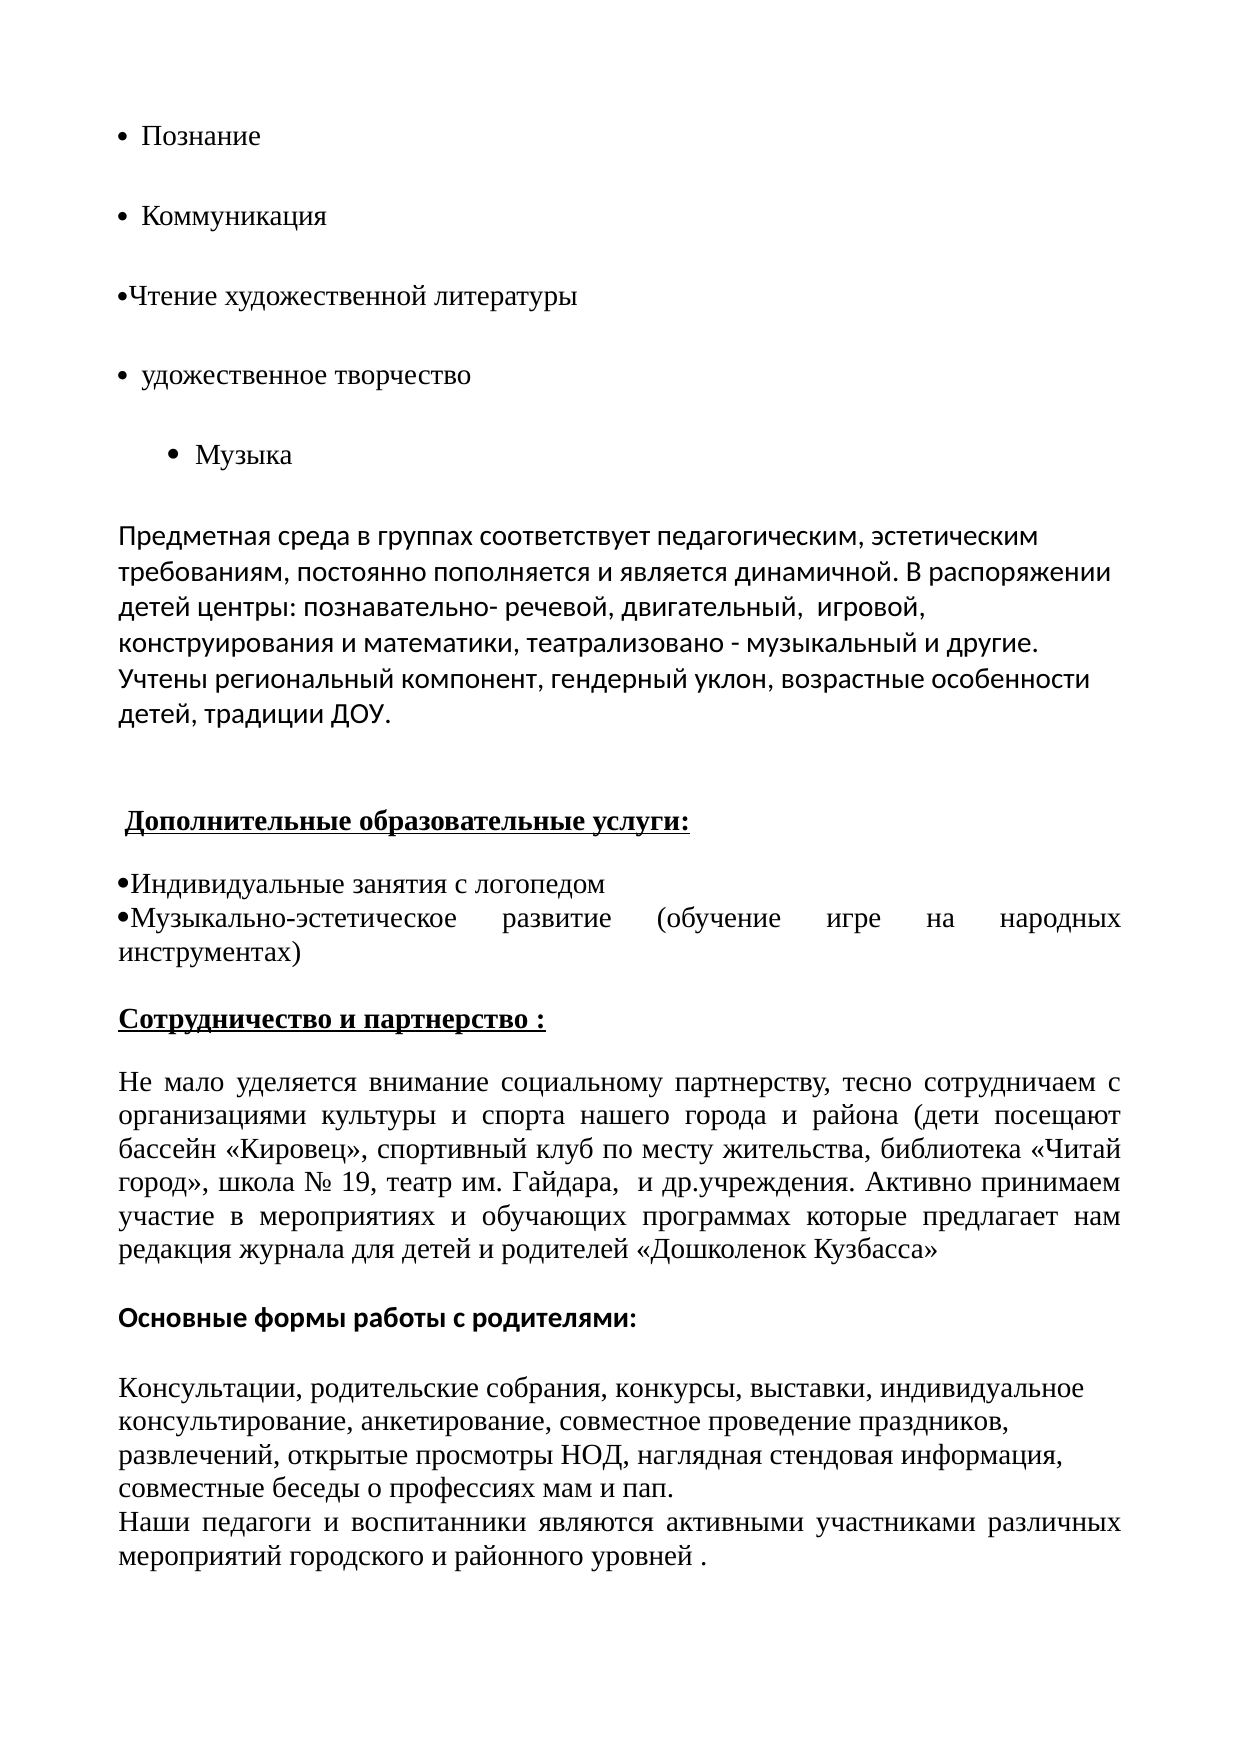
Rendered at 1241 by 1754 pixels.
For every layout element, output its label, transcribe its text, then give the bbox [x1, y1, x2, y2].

text Сотрудничество и партнерство : [118, 1001, 1122, 1034]
text Дополнительные образовательные услуги: [118, 803, 1122, 837]
text Основные формы работы с родителями: [118, 1299, 1122, 1334]
text Предметная среда в группах соответствует педагогическим, эстетическим требованиям, постоянно пополняется и является динамичной. В распоряжении детей центры: познавательно- речевой, двигательный, игровой, конструирования и математики, театрализовано - музыкальный и другие. Учтены региональный компонент, гендерный уклон, возрастные особенности детей, традиции ДОУ. [118, 517, 1122, 731]
text Консультации, родительские собрания, конкурсы, выставки, индивидуальное консультирование, анкетирование, совместное проведение праздников, развлечений, открытые просмотры НОД, наглядная стендовая информация, совместные беседы о профессиях мам и пап. [118, 1370, 1122, 1504]
text удожественное творчество [118, 357, 1122, 391]
text Наши педагоги и воспитанники являются активными участниками различных мероприятий городского и районного уровней . [118, 1504, 1122, 1571]
text Познание [118, 118, 1122, 152]
text Коммуникация [118, 198, 1122, 231]
text Чтение художественной литературы [118, 278, 1122, 311]
text Не мало уделяется внимание социальному партнерству, тесно сотрудничаем с организациями культуры и спорта нашего города и района (дети посещают бассейн «Кировец», спортивный клуб по месту жительства, библиотека «Читай город», школа № 19, театр им. Гайдара, и др.учреждения. Активно принимаем участие в мероприятиях и обучающих программах которые предлагает нам редакция журнала для детей и родителей «Дошколенок Кузбасса» [118, 1064, 1122, 1265]
list Индивидуальные занятия с логопедом [118, 867, 1122, 900]
text Музыка [81, 437, 1122, 471]
list Музыкально-эстетическое развитие (обучение игре на народных инструментах) [118, 900, 1122, 967]
